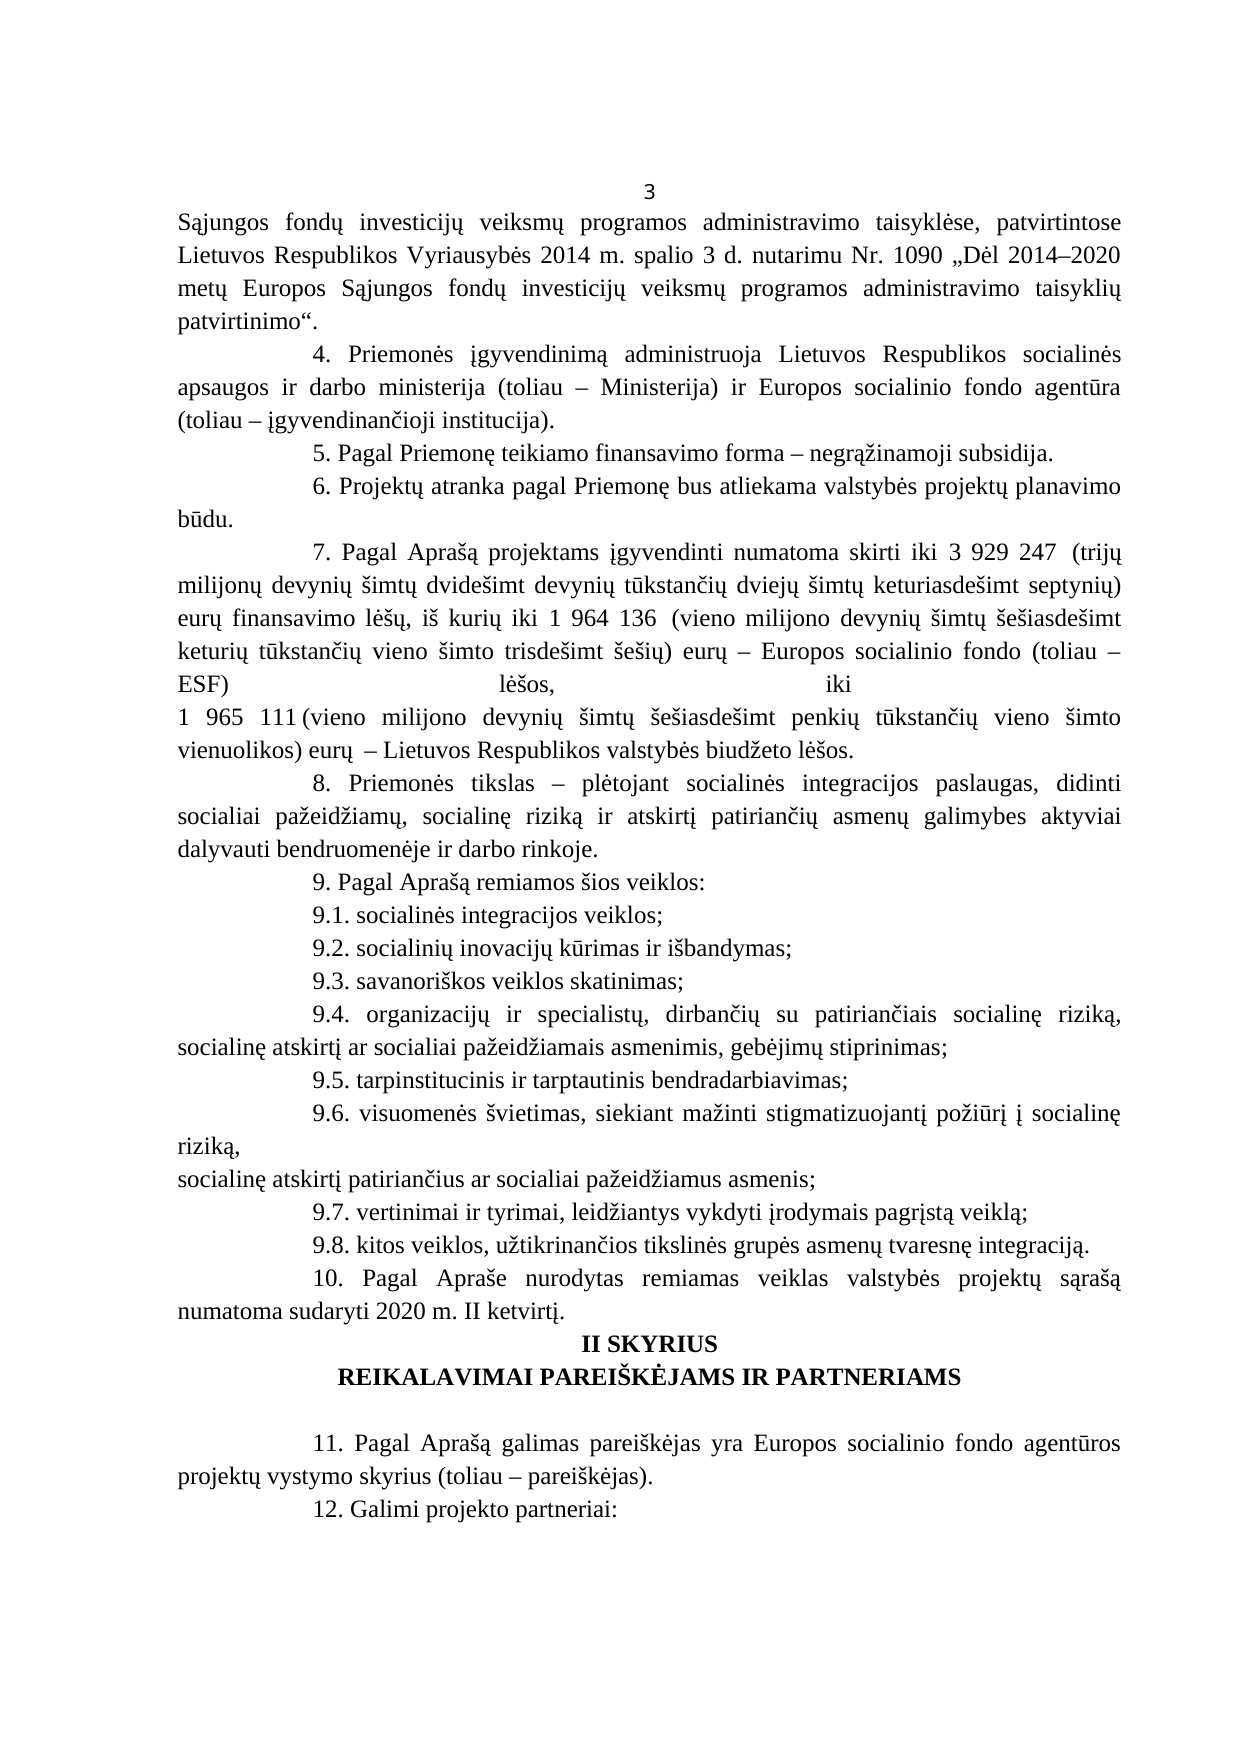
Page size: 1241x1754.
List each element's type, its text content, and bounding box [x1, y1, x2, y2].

text 9.4. organizacijų ir specialistų, dirbančių su patiriančiais socialinę riziką, socialinę atskirtį ar socialiai pažeidžiamais asmenimis, gebėjimų stiprinimas; [177, 999, 1122, 1061]
text 9.3. savanoriškos veiklos skatinimas; [177, 966, 1122, 995]
text 12. Galimi projekto partneriai: [177, 1494, 1122, 1523]
text II SKYRIUS [177, 1329, 1122, 1358]
text socialinę atskirtį patiriančius ar socialiai pažeidžiamus asmenis; [177, 1164, 1122, 1193]
text 11. Pagal Aprašą galimas pareiškėjas yra Europos socialinio fondo agentūros projektų vystymo skyrius (toliau – pareiškėjas). [177, 1428, 1122, 1490]
text Sąjungos fondų investicijų veiksmų programos administravimo taisyklėse, patvirtintose Lietuvos Respublikos Vyriausybės 2014 m. spalio 3 d. nutarimu Nr. 1090 „Dėl 2014–2020 metų Europos Sąjungos fondų investicijų veiksmų programos administravimo taisyklių patvirtinimo“. [177, 207, 1122, 334]
text 9. Pagal Aprašą remiamos šios veiklos: [177, 867, 1122, 896]
text 9.1. socialinės integracijos veiklos; [177, 900, 1122, 929]
text 7. Pagal Aprašą projektams įgyvendinti numatoma skirti iki 3 929 247 (trijų milijonų devynių šimtų dvidešimt devynių tūkstančių dviejų šimtų keturiasdešimt septynių) eurų finansavimo lėšų, iš kurių iki 1 964 136 (vieno milijono devynių šimtų šešiasdešimt keturių tūkstančių vieno šimto trisdešimt šešių) eurų – Europos socialinio fondo (toliau – ESF) lėšos, iki 1 965 111 (vieno milijono devynių šimtų šešiasdešimt penkių tūkstančių vieno šimto vienuolikos) eurų – Lietuvos Respublikos valstybės biudžeto lėšos. [177, 537, 1122, 764]
text 9.7. vertinimai ir tyrimai, leidžiantys vykdyti įrodymais pagrįstą veiklą; [177, 1197, 1122, 1226]
text 6. Projektų atranka pagal Priemonę bus atliekama valstybės projektų planavimo būdu. [177, 471, 1122, 533]
text 9.8. kitos veiklos, užtikrinančios tikslinės grupės asmenų tvaresnę integraciją. [177, 1230, 1122, 1259]
text 8. Priemonės tikslas – plėtojant socialinės integracijos paslaugas, didinti socialiai pažeidžiamų, socialinę riziką ir atskirtį patiriančių asmenų galimybes aktyviai dalyvauti bendruomenėje ir darbo rinkoje. [177, 768, 1122, 863]
text 9.6. visuomenės švietimas, siekiant mažinti stigmatizuojantį požiūrį į socialinę riziką, [177, 1098, 1122, 1160]
text 10. Pagal Apraše nurodytas remiamas veiklas valstybės projektų sąrašą numatoma sudaryti 2020 m. II ketvirtį. [177, 1263, 1122, 1325]
text 4. Priemonės įgyvendinimą administruoja Lietuvos Respublikos socialinės apsaugos ir darbo ministerija (toliau – Ministerija) ir Europos socialinio fondo agentūra (toliau – įgyvendinančioji institucija). [177, 339, 1122, 433]
text REIKALAVIMAI PAREIŠKĖJAMS IR Partneriams [177, 1362, 1122, 1391]
text 9.2. socialinių inovacijų kūrimas ir išbandymas; [177, 933, 1122, 962]
text 5. Pagal Priemonę teikiamo finansavimo forma – negrąžinamoji subsidija. [177, 438, 1122, 467]
text 9.5. tarpinstitucinis ir tarptautinis bendradarbiavimas; [177, 1065, 1122, 1094]
